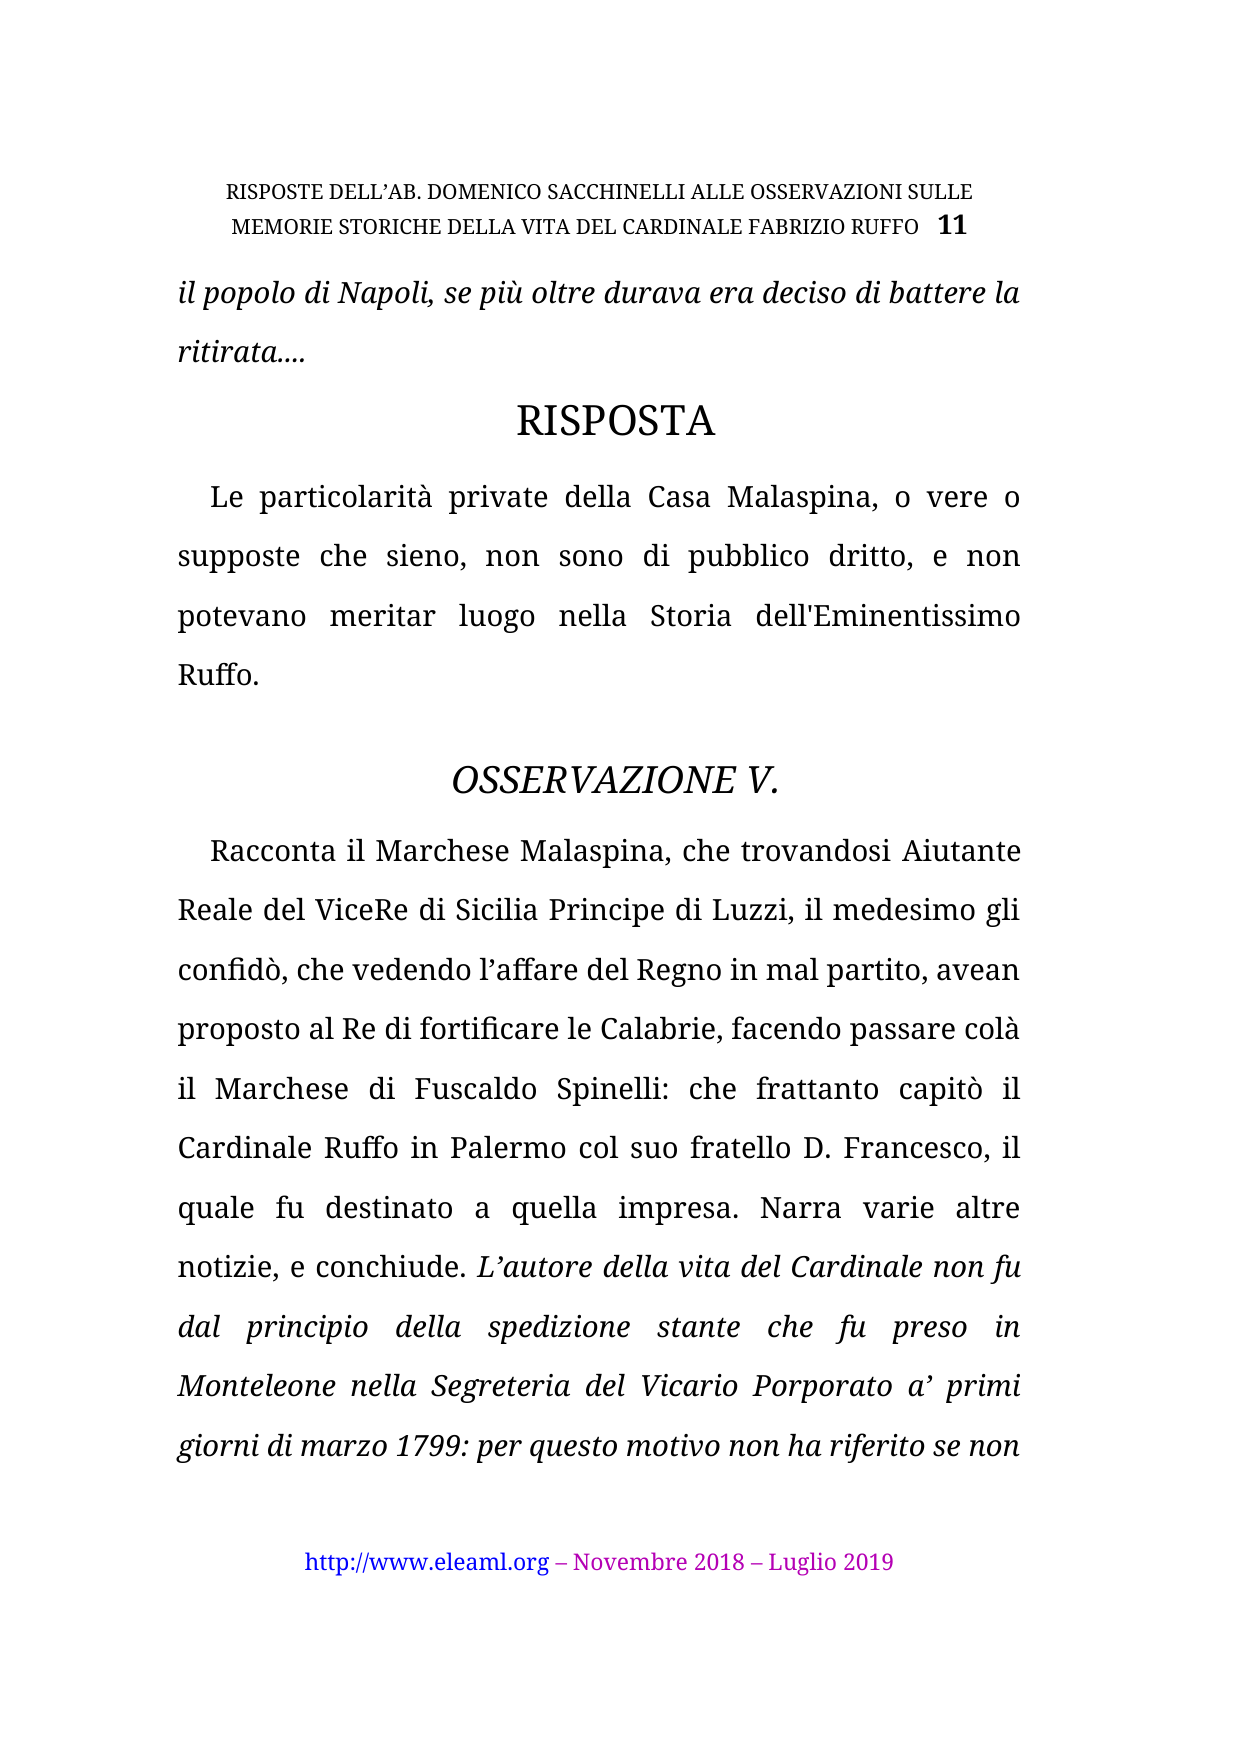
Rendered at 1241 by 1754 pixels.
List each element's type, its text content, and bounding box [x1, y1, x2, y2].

text Le particolarità private della Casa Malaspina, o vere o supposte che sieno, non sono di pubblico dritto, e non potevano meritar luogo nella Storia dell'Eminentissimo Ruffo. [177, 476, 1022, 694]
text OSSERVAZIONE V. [177, 753, 1022, 804]
text RISPOSTA [177, 391, 1022, 448]
text Racconta il Marchese Malaspina, che trovandosi Aiutante Reale del ViceRe di Sicilia Principe di Luzzi, il medesimo gli confidò, che vedendo l’affare del Regno in mal partito, avean proposto al Re di fortificare le Calabrie, facendo passare colà il Marchese di Fuscaldo Spinelli: che frattanto capitò il Cardinale Ruffo in Palermo col suo fratello D. Francesco, il quale fu destinato a quella impresa. Narra varie altre notizie, e conchiude. L’autore della vita del Cardinale non fu dal principio della spedizione stante che fu preso in Monteleone nella Segreteria del Vicario Porporato a’ primi giorni di marzo 1799: per questo motivo non ha riferito se non [177, 830, 1022, 1464]
text il popolo di Napoli, se più oltre durava era deciso di battere la ritirata.... [177, 272, 1022, 371]
